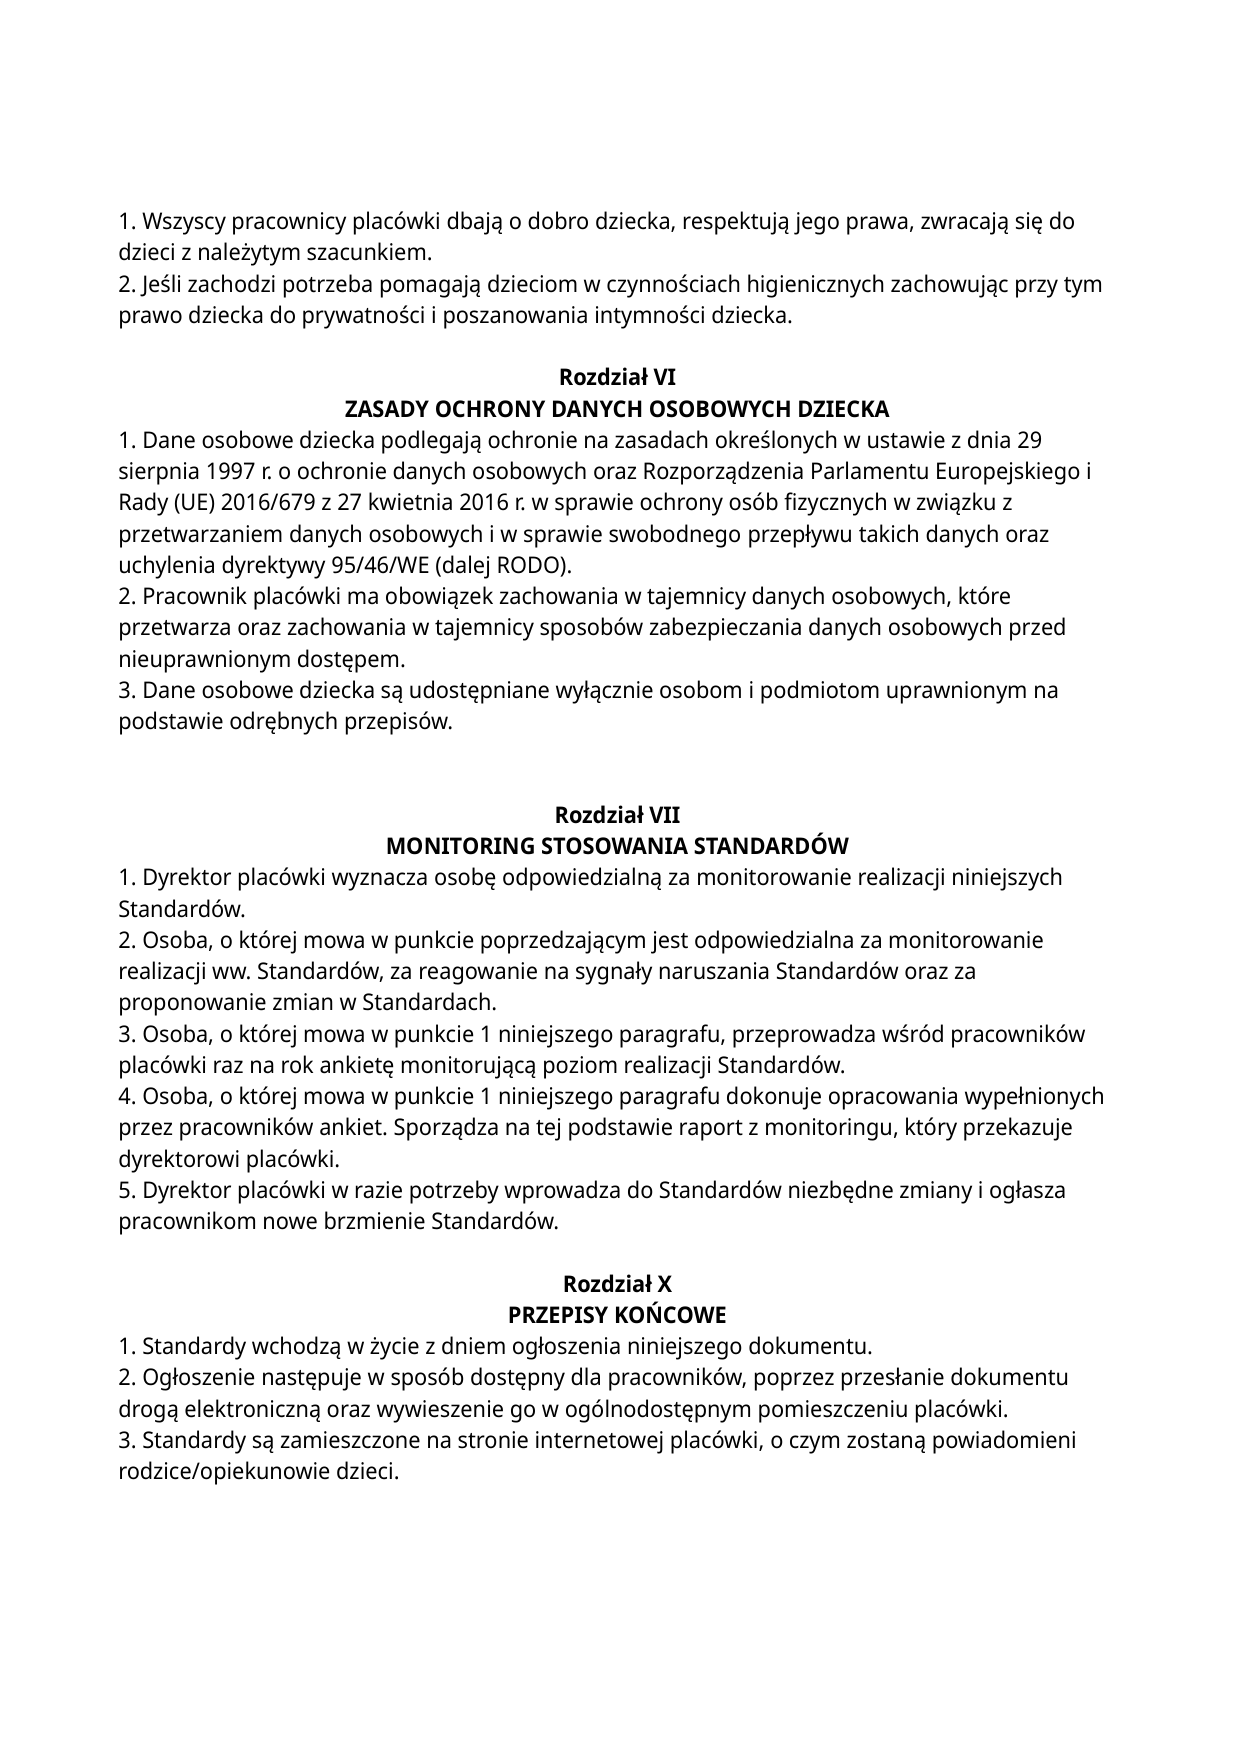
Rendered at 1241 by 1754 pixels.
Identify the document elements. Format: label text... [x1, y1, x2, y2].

text Rozdział VII [118, 799, 1122, 830]
text 5. Dyrektor placówki w razie potrzeby wprowadza do Standardów niezbędne zmiany i ogłasza pracownikom nowe brzmienie Standardów. [118, 1174, 1122, 1236]
text 2. Jeśli zachodzi potrzeba pomagają dzieciom w czynnościach higienicznych zachowując przy tym prawo dziecka do prywatności i poszanowania intymności dziecka. [118, 268, 1122, 330]
text MONITORING STOSOWANIA STANDARDÓW [118, 830, 1122, 861]
text 3. Standardy są zamieszczone na stronie internetowej placówki, o czym zostaną powiadomieni rodzice/opiekunowie dzieci. [118, 1424, 1122, 1486]
text PRZEPISY KOŃCOWE [118, 1299, 1122, 1330]
text 1. Standardy wchodzą w życie z dniem ogłoszenia niniejszego dokumentu. [118, 1330, 1122, 1361]
text Rozdział VI [118, 361, 1122, 393]
text 3. Dane osobowe dziecka są udostępniane wyłącznie osobom i podmiotom uprawnionym na podstawie odrębnych przepisów. [118, 674, 1122, 736]
text 1. Dane osobowe dziecka podlegają ochronie na zasadach określonych w ustawie z dnia 29 sierpnia 1997 r. o ochronie danych osobowych oraz Rozporządzenia Parlamentu Europejskiego i Rady (UE) 2016/679 z 27 kwietnia 2016 r. w sprawie ochrony osób fizycznych w związku z przetwarzaniem danych osobowych i w sprawie swobodnego przepływu takich danych oraz uchylenia dyrektywy 95/46/WE (dalej RODO). [118, 424, 1122, 580]
text 4. Osoba, o której mowa w punkcie 1 niniejszego paragrafu dokonuje opracowania wypełnionych przez pracowników ankiet. Sporządza na tej podstawie raport z monitoringu, który przekazuje dyrektorowi placówki. [118, 1080, 1122, 1174]
text 3. Osoba, o której mowa w punkcie 1 niniejszego paragrafu, przeprowadza wśród pracowników placówki raz na rok ankietę monitorującą poziom realizacji Standardów. [118, 1018, 1122, 1080]
text 1. Dyrektor placówki wyznacza osobę odpowiedzialną za monitorowanie realizacji niniejszych Standardów. [118, 861, 1122, 924]
text Rozdział X [118, 1268, 1122, 1299]
text 2. Ogłoszenie następuje w sposób dostępny dla pracowników, poprzez przesłanie dokumentu drogą elektroniczną oraz wywieszenie go w ogólnodostępnym pomieszczeniu placówki. [118, 1361, 1122, 1424]
text 2. Pracownik placówki ma obowiązek zachowania w tajemnicy danych osobowych, które przetwarza oraz zachowania w tajemnicy sposobów zabezpieczania danych osobowych przed nieuprawnionym dostępem. [118, 580, 1122, 674]
text 2. Osoba, o której mowa w punkcie poprzedzającym jest odpowiedzialna za monitorowanie realizacji ww. Standardów, za reagowanie na sygnały naruszania Standardów oraz za proponowanie zmian w Standardach. [118, 924, 1122, 1018]
text ZASADY OCHRONY DANYCH OSOBOWYCH DZIECKA [118, 393, 1122, 424]
text 1. Wszyscy pracownicy placówki dbają o dobro dziecka, respektują jego prawa, zwracają się do dzieci z należytym szacunkiem. [118, 205, 1122, 268]
